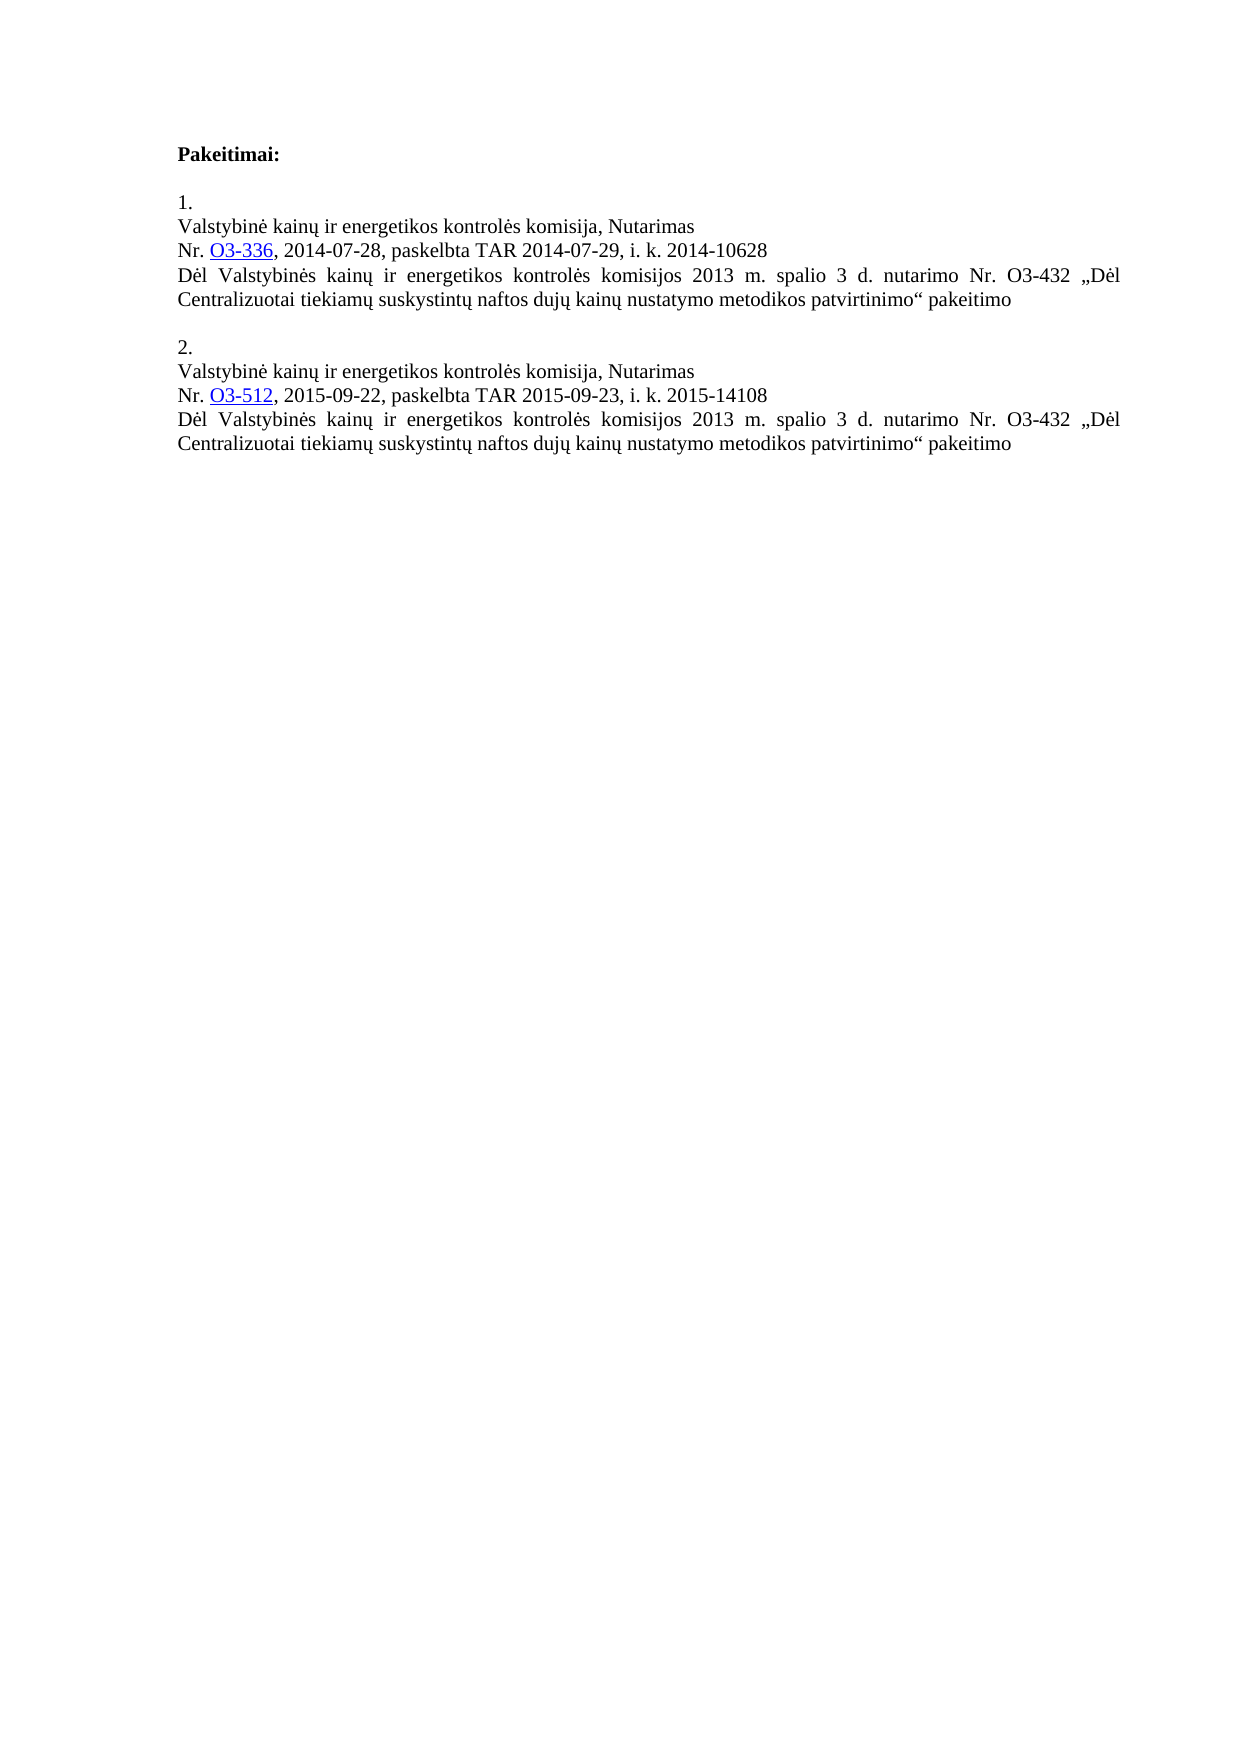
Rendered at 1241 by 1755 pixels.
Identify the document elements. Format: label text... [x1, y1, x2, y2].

text Dėl Valstybinės kainų ir energetikos kontrolės komisijos 2013 m. spalio 3 d. nutarimo Nr. O3-432 „Dėl Centralizuotai tiekiamų suskystintų naftos dujų kainų nustatymo metodikos patvirtinimo“ pakeitimo [177, 407, 1122, 455]
text Valstybinė kainų ir energetikos kontrolės komisija, Nutarimas [177, 214, 1122, 238]
text Nr. O3-336, 2014-07-28, paskelbta TAR 2014-07-29, i. k. 2014-10628 [177, 238, 1122, 262]
text 2. [177, 335, 1122, 359]
text Valstybinė kainų ir energetikos kontrolės komisija, Nutarimas [177, 359, 1122, 383]
text Dėl Valstybinės kainų ir energetikos kontrolės komisijos 2013 m. spalio 3 d. nutarimo Nr. O3-432 „Dėl Centralizuotai tiekiamų suskystintų naftos dujų kainų nustatymo metodikos patvirtinimo“ pakeitimo [177, 262, 1122, 311]
text Nr. O3-512, 2015-09-22, paskelbta TAR 2015-09-23, i. k. 2015-14108 [177, 383, 1122, 407]
text 1. [177, 190, 1122, 214]
text Pakeitimai: [177, 142, 1122, 166]
